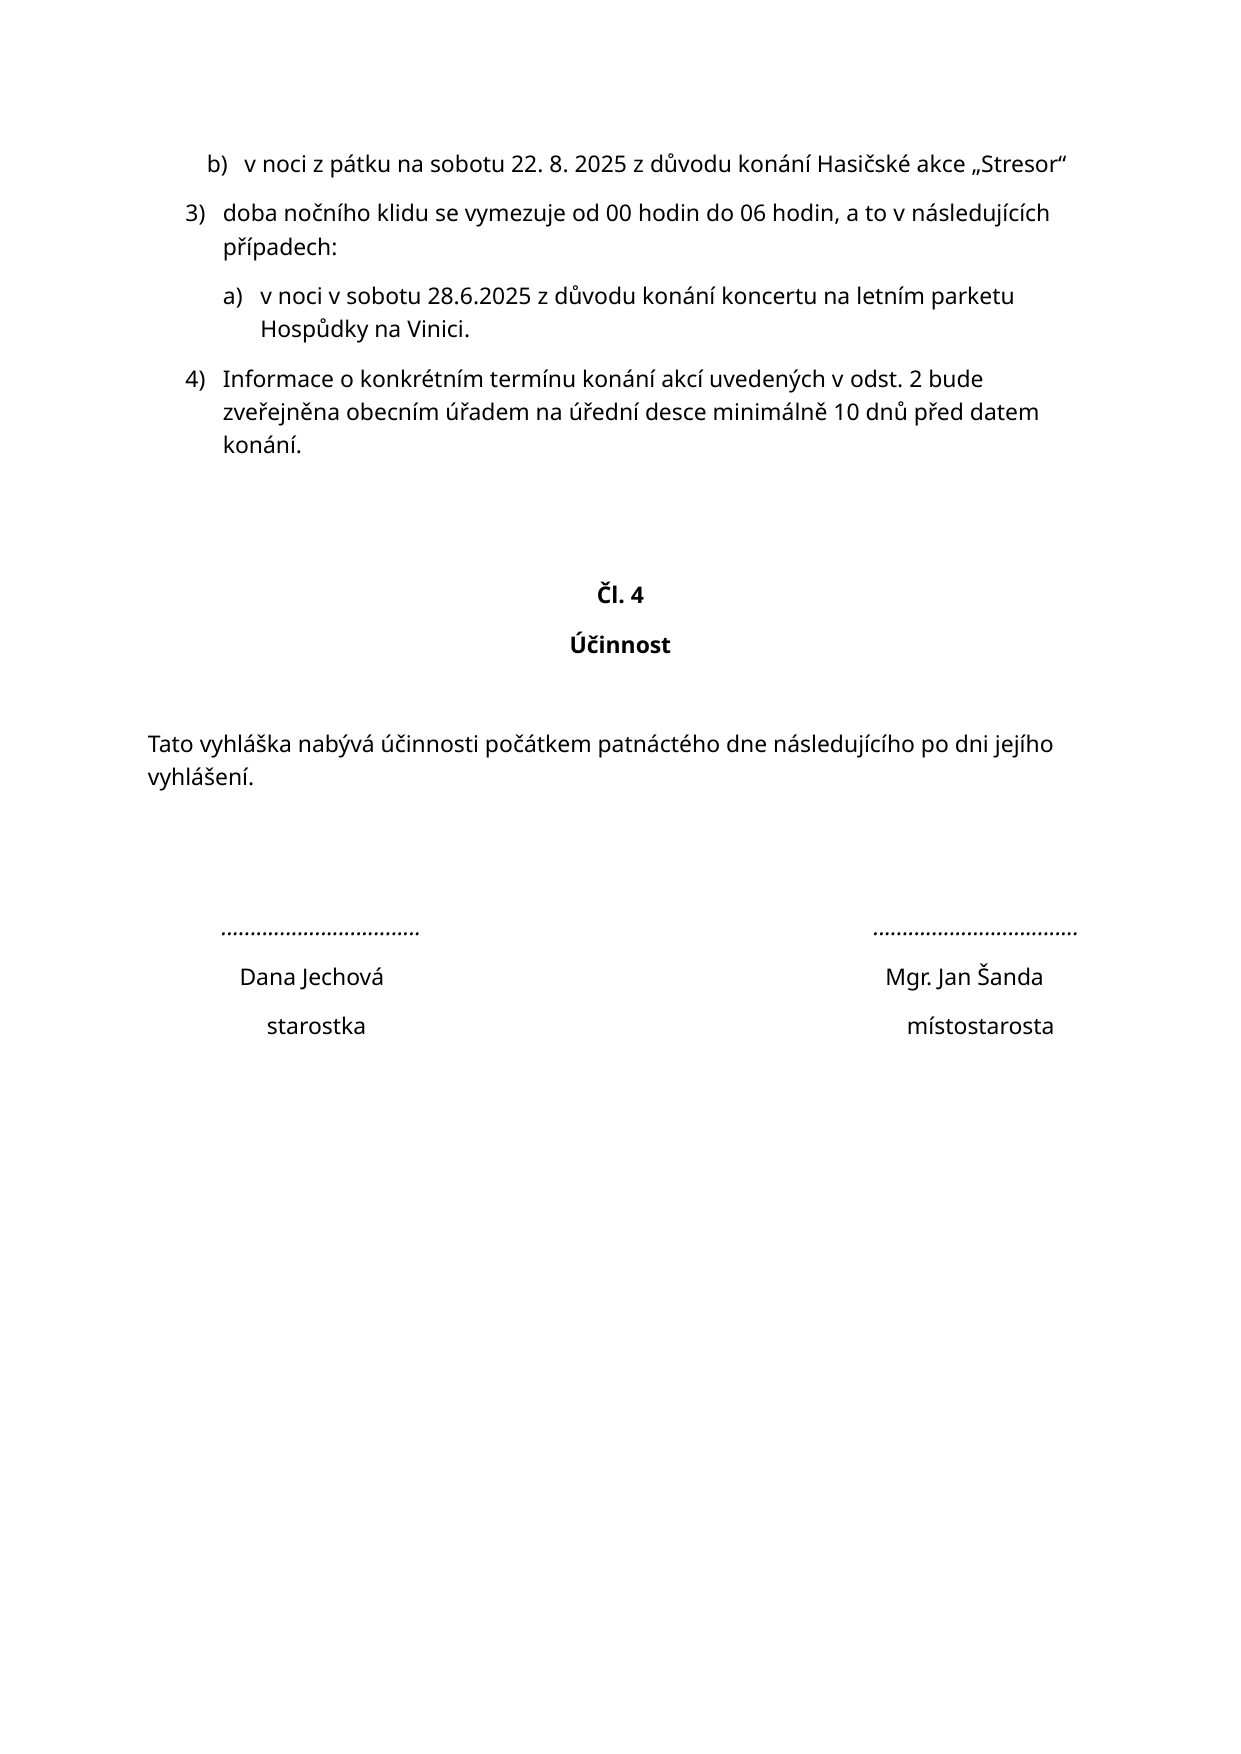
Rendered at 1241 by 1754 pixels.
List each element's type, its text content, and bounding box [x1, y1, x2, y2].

text Účinnost [148, 629, 1093, 660]
text Čl. 4 [148, 579, 1093, 610]
list v noci z pátku na sobotu 22. 8. 2025 z důvodu konání Hasičské akce „Stresor“ [207, 148, 1093, 179]
text Dana Jechová Mgr. Jan Šanda [221, 961, 1093, 992]
text Tato vyhláška nabývá účinnosti počátkem patnáctého dne následujícího po dni jejího vyhlášení. [148, 728, 1093, 793]
list doba nočního klidu se vymezuje od 00 hodin do 06 hodin, a to v následujících případech: [185, 197, 1093, 262]
text starostka místostarosta [148, 1010, 1093, 1075]
text .................................. ................................... [148, 911, 1093, 942]
list Informace o konkrétním termínu konání akcí uvedených v odst. 2 bude zveřejněna obecním úřadem na úřední desce minimálně 10 dnů před datem konání. [185, 363, 1093, 461]
list v noci v sobotu 28.6.2025 z důvodu konání koncertu na letním parketu Hospůdky na Vinici. [223, 280, 1093, 345]
